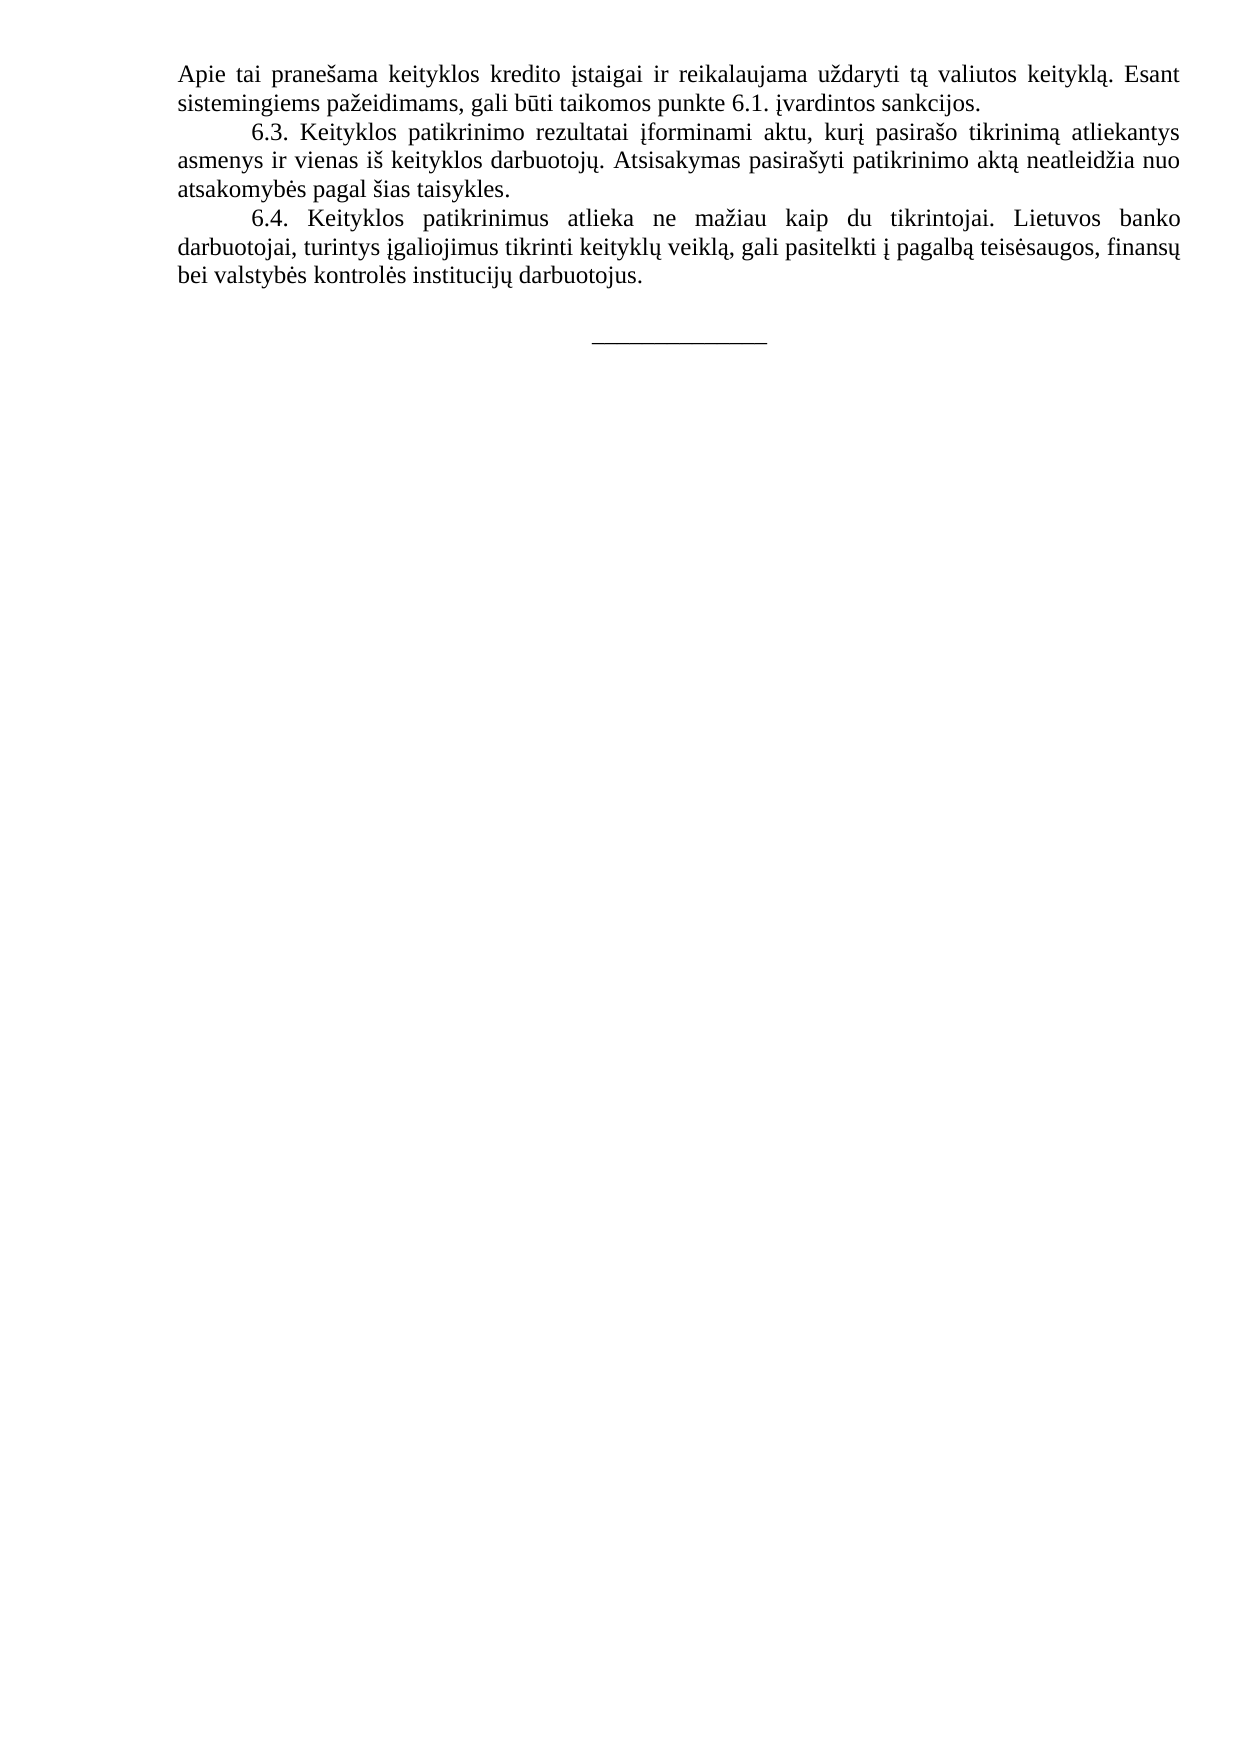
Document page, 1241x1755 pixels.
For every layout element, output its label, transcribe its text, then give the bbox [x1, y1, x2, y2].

text Apie tai pranešama keityklos kredito įstaigai ir reikalaujama uždaryti tą valiutos keityklą. Esant sistemingiems pažeidimams, gali būti taikomos punkte 6.1. įvardintos sankcijos. [177, 59, 1181, 117]
text ______________ [177, 318, 1181, 347]
text 6.4. Keityklos patikrinimus atlieka ne mažiau kaip du tikrintojai. Lietuvos banko darbuotojai, turintys įgaliojimus tikrinti keityklų veiklą, gali pasitelkti į pagalbą teisėsaugos, finansų bei valstybės kontrolės institucijų darbuotojus. [177, 203, 1181, 289]
text 6.3. Keityklos patikrinimo rezultatai įforminami aktu, kurį pasirašo tikrinimą atliekantys asmenys ir vienas iš keityklos darbuotojų. Atsisakymas pasirašyti patikrinimo aktą neatleidžia nuo atsakomybės pagal šias taisykles. [177, 117, 1181, 203]
